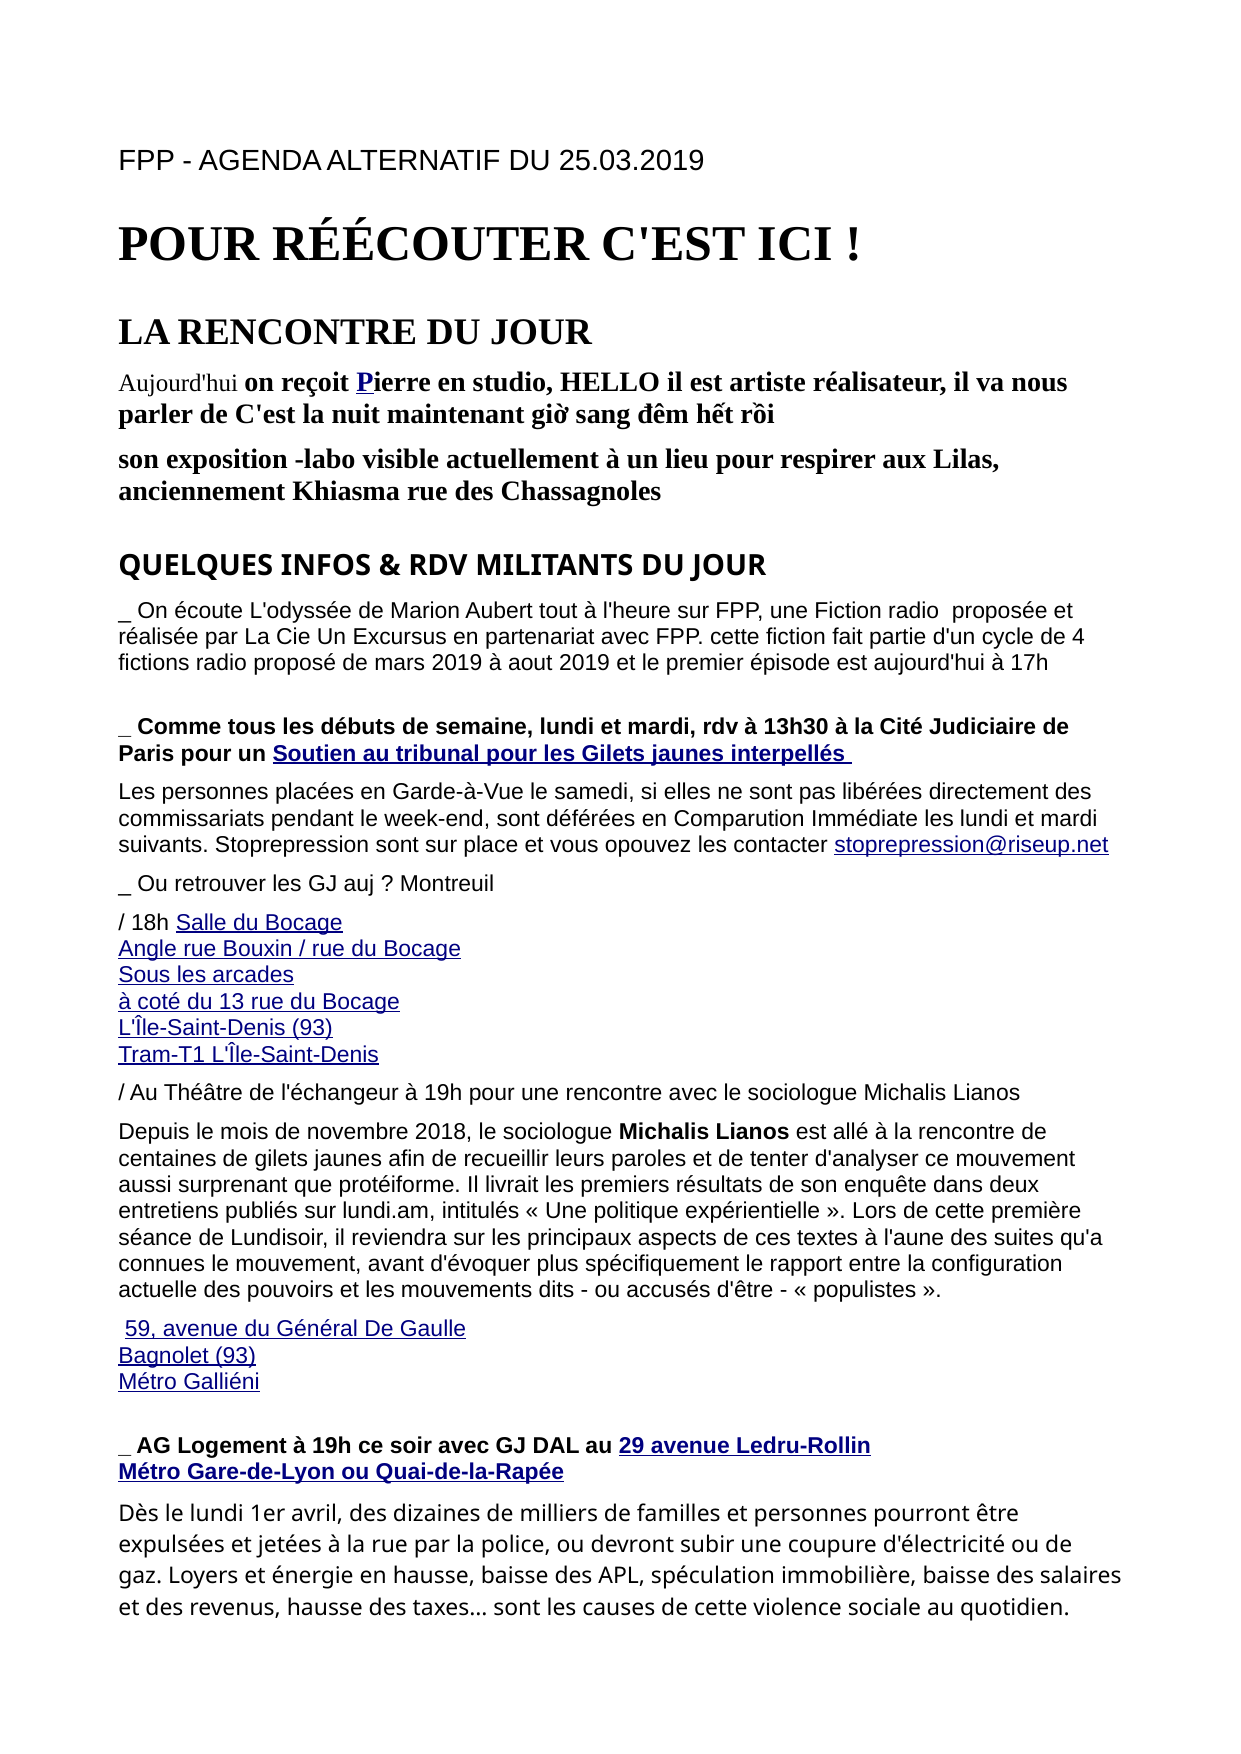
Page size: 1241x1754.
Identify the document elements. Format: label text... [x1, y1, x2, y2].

text / 18h Salle du Bocage Angle rue Bouxin / rue du Bocage Sous les arcades à coté du 13 rue du Bocage L'Île-Saint-Denis (93) Tram-T1 L'Île-Saint-Denis [118, 909, 1122, 1067]
subtitle _ Comme tous les débuts de semaine, lundi et mardi, rdv à 13h30 à la Cité Judiciaire de Paris pour un Soutien au tribunal pour les Gilets jaunes interpellés [118, 713, 1122, 766]
subtitle _ AG Logement à 19h ce soir avec GJ DAL au 29 avenue Ledru-Rollin Métro Gare-de-Lyon ou Quai-de-la-Rapée [118, 1432, 1122, 1484]
subtitle QUELQUES INFOS & RDV MILITANTS DU JOUR [118, 544, 1122, 584]
text Les personnes placées en Garde-à-Vue le samedi, si elles ne sont pas libérées directement des commissariats pendant le week-end, sont déférées en Comparution Immédiate les lundi et mardi suivants. Stoprepression sont sur place et vous opouvez les contacter stoprepression@riseup.net [118, 778, 1122, 857]
subtitle FPP - AGENDA ALTERNATIF DU 25.03.2019 [118, 143, 1122, 177]
text 59, avenue du Général De Gaulle Bagnolet (93) Métro Galliéni [118, 1315, 1122, 1394]
text Dès le lundi 1er avril, des dizaines de milliers de familles et personnes pourront être expulsées et jetées à la rue par la police, ou devront subir une coupure d'électricité ou de gaz. Loyers et énergie en hausse, baisse des APL, spéculation immobilière, baisse des salaires et des revenus, hausse des taxes… sont les causes de cette violence sociale au quotidien. [118, 1497, 1122, 1622]
text son exposition -labo visible actuellement à un lieu pour respirer aux Lilas, anciennement Khiasma rue des Chassagnoles [118, 442, 1122, 507]
subtitle POUR RÉÉCOUTER C'EST ICI ! [118, 214, 1122, 272]
text Aujourd'hui on reçoit Pierre en studio, HELLO il est artiste réalisateur, il va nous parler de C'est la nuit maintenant giờ sang đêm hết rồi [118, 365, 1122, 429]
text / Au Théâtre de l'échangeur à 19h pour une rencontre avec le sociologue Michalis Lianos [118, 1079, 1122, 1106]
text _ On écoute L'odyssée de Marion Aubert tout à l'heure sur FPP, une Fiction radio proposée et réalisée par La Cie Un Excursus en partenariat avec FPP. cette fiction fait partie d'un cycle de 4 fictions radio proposé de mars 2019 à aout 2019 et le premier épisode est aujourd'hui à 17h [118, 597, 1122, 676]
subtitle LA RENCONTRE DU JOUR [118, 309, 1122, 352]
text Depuis le mois de novembre 2018, le sociologue Michalis Lianos est allé à la rencontre de centaines de gilets jaunes afin de recueillir leurs paroles et de tenter d'analyser ce mouvement aussi surprenant que protéiforme. Il livrait les premiers résultats de son enquête dans deux entretiens publiés sur lundi.am, intitulés « Une politique expérientielle ». Lors de cette première séance de Lundisoir, il reviendra sur les principaux aspects de ces textes à l'aune des suites qu'a connues le mouvement, avant d'évoquer plus spécifiquement le rapport entre la configuration actuelle des pouvoirs et les mouvements dits - ou accusés d'être - « populistes ». [118, 1118, 1122, 1303]
text _ Ou retrouver les GJ auj ? Montreuil [118, 870, 1122, 896]
